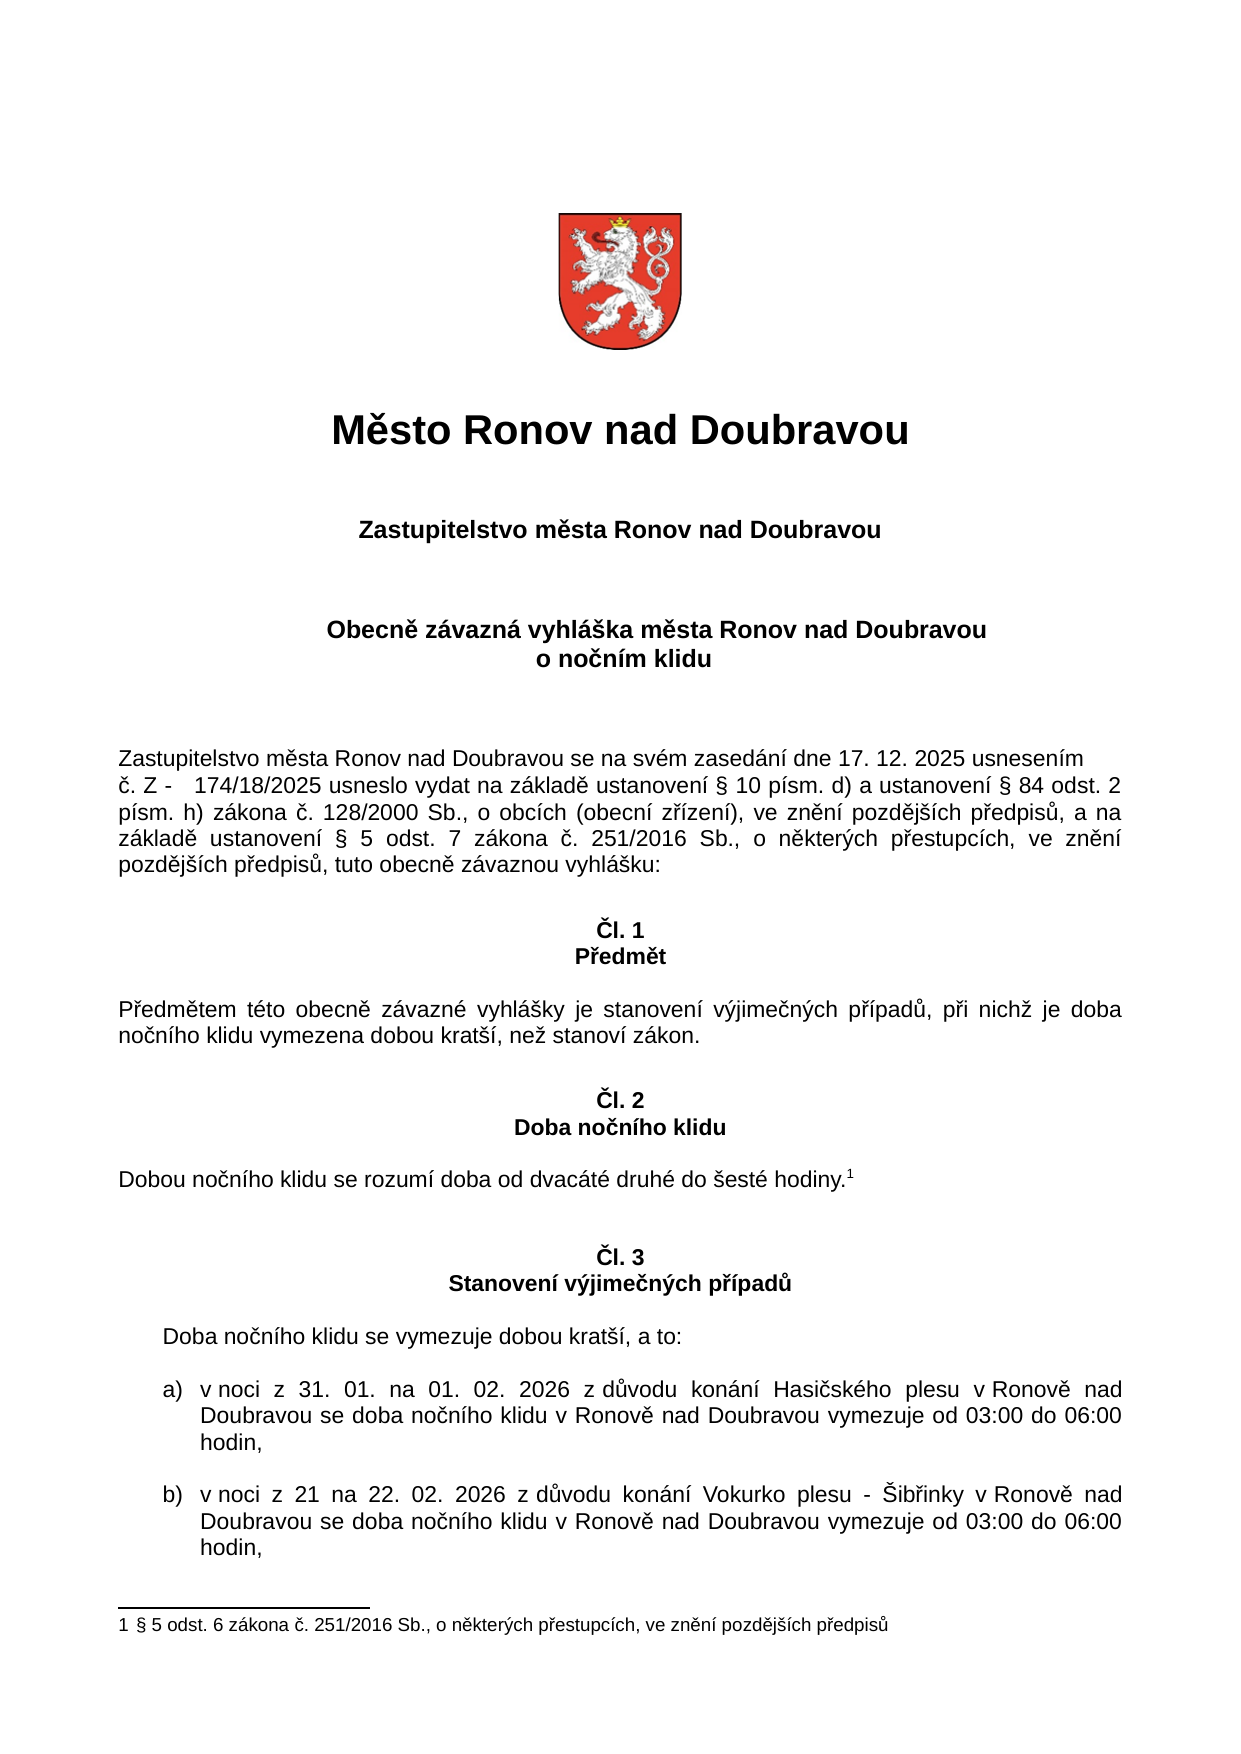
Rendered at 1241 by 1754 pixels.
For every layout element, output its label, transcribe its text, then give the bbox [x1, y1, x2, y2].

text Dobou nočního klidu se rozumí doba od dvacáté druhé do šesté hodiny. [118, 1166, 1122, 1193]
text Čl. 3 [118, 1244, 1122, 1270]
text § 5 odst. 6 zákona č. 251/2016 Sb., o některých přestupcích, ve znění pozdějších předpisů [118, 1614, 1122, 1635]
text Předmětem této obecně závazné vyhlášky je stanovení výjimečných případů, při nichž je doba nočního klidu vymezena dobou kratší, než stanoví zákon. [118, 996, 1122, 1048]
text Město Ronov nad Doubravou [118, 406, 1122, 453]
text Čl. 2 [118, 1087, 1122, 1114]
picture [558, 213, 682, 350]
list v noci z 21 na 22. 02. 2026 z důvodu konání Vokurko plesu - Šibřinky v Ronově nad Doubravou se doba nočního klidu v Ronově nad Doubravou vymezuje od 03:00 do 06:00 hodin, [162, 1481, 1122, 1560]
text Předmět [118, 943, 1122, 969]
list v noci z 31. 01. na 01. 02. 2026 z důvodu konání Hasičského plesu v Ronově nad Doubravou se doba nočního klidu v Ronově nad Doubravou vymezuje od 03:00 do 06:00 hodin, [162, 1376, 1122, 1455]
subtitle Obecně závazná vyhláška města Ronov nad Doubravou o nočním klidu [118, 616, 1122, 673]
text č. Z - 174/18/2025 usneslo vydat na základě ustanovení § 10 písm. d) a ustanovení § 84 odst. 2 písm. h) zákona č. 128/2000 Sb., o obcích (obecní zřízení), ve znění pozdějších předpisů, a na základě ustanovení § 5 odst. 7 zákona č. 251/2016 Sb., o některých přestupcích, ve znění pozdějších předpisů, tuto obecně závaznou vyhlášku: [118, 772, 1122, 878]
text Stanovení výjimečných případů [118, 1270, 1122, 1297]
text Zastupitelstvo města Ronov nad Doubravou se na svém zasedání dne 17. 12. 2025 usnesením [118, 745, 1122, 772]
list Doba nočního klidu se vymezuje dobou kratší, a to: [162, 1323, 1122, 1349]
title Zastupitelstvo města Ronov nad Doubravou [118, 514, 1122, 543]
text Čl. 1 [118, 917, 1122, 943]
text Doba nočního klidu [118, 1114, 1122, 1140]
